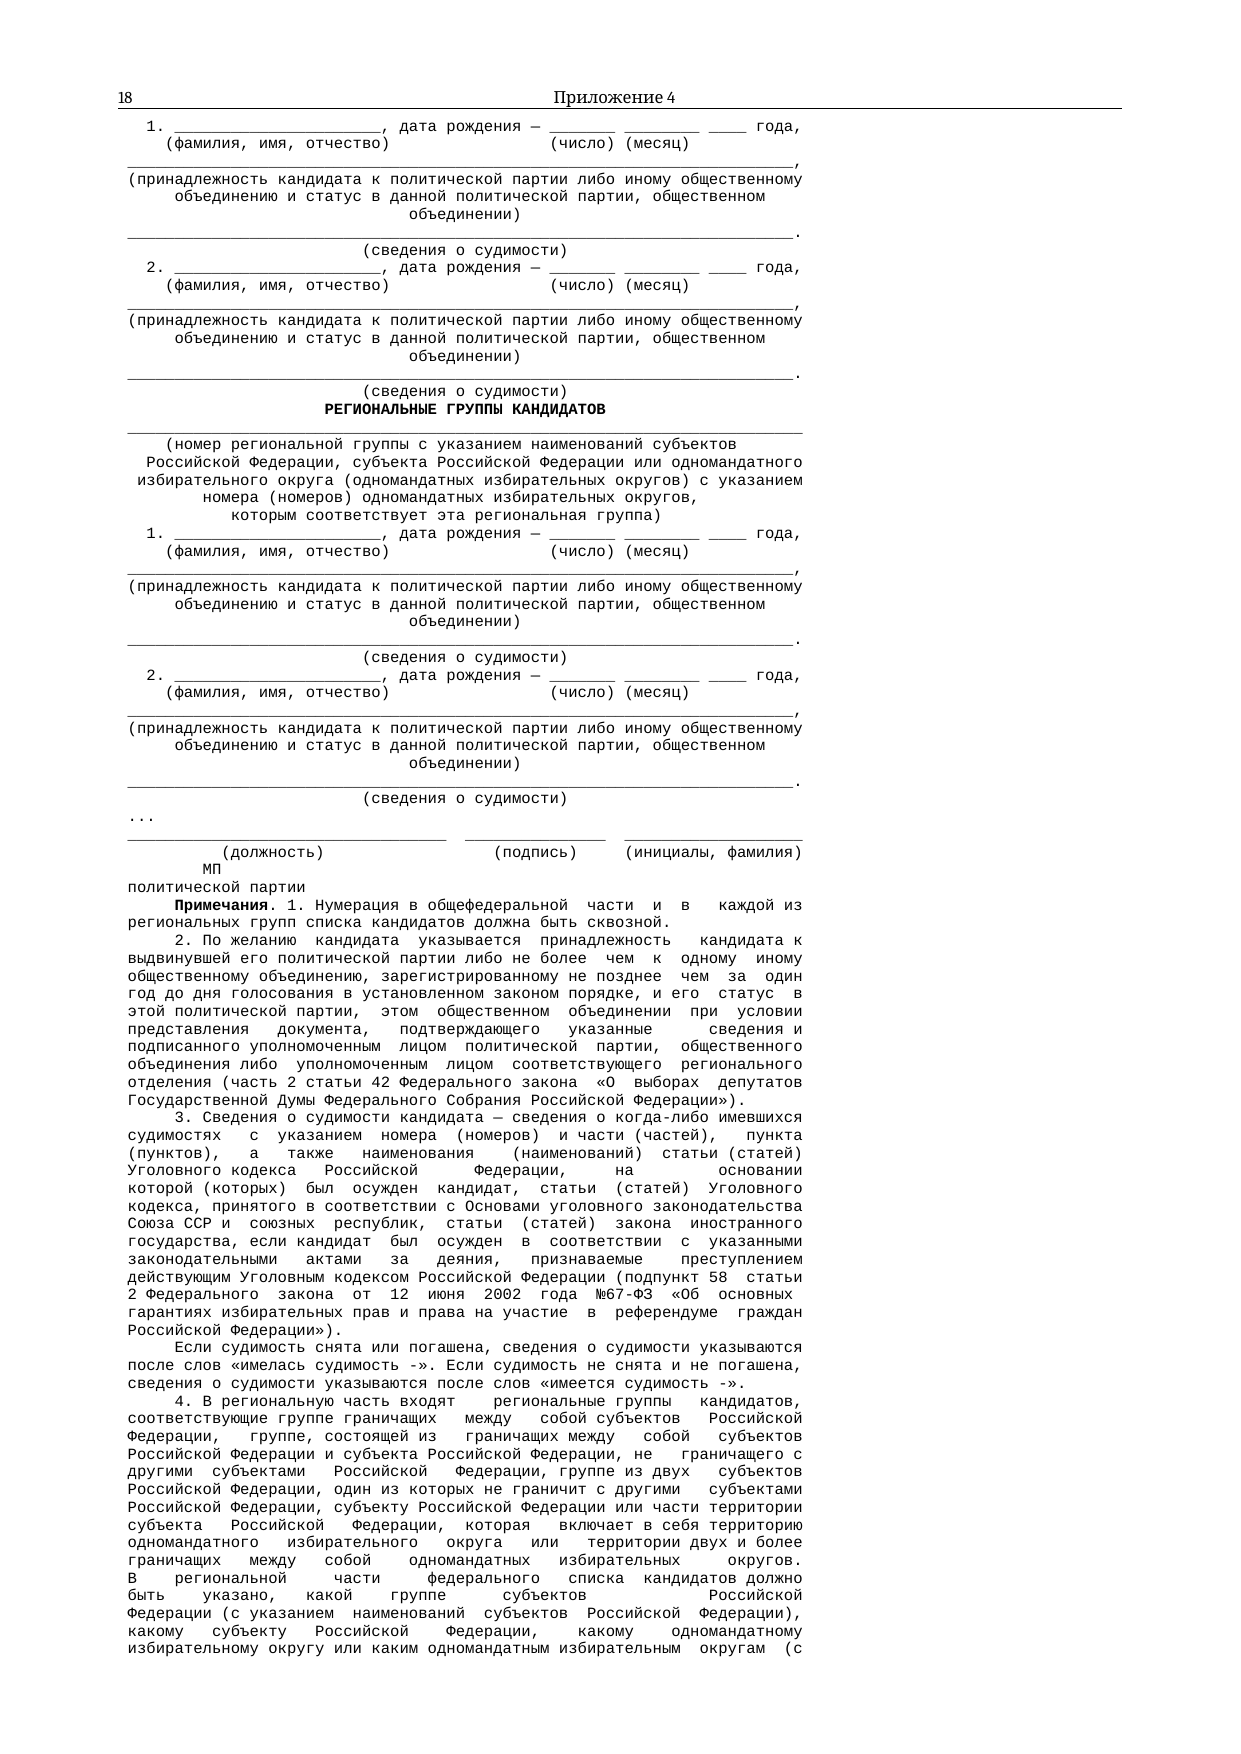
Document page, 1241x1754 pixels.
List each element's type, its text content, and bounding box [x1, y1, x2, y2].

text которым соответствует эта региональная группа) [118, 508, 1122, 525]
text объединению и статус в данной политической партии, общественном [118, 738, 1122, 756]
text (принадлежность кандидата к политической партии либо иному общественному [118, 720, 1122, 738]
text год до дня голосования в установленном законом порядке, и его статус в [118, 986, 1122, 1003]
text _______________________________________________________________________, [118, 702, 1122, 720]
text (номер региональной группы с указанием наименований субъектов [118, 437, 1122, 454]
text Примечания. 1. Нумерация в общефедеральной части и в каждой из [118, 897, 1122, 915]
text объединения либо уполномоченным лицом соответствующего регионального [118, 1057, 1122, 1074]
text Российской Федерации, субъекту Российской Федерации или части территории [118, 1499, 1122, 1517]
text другими субъектами Российской Федерации, группе из двух субъектов [118, 1464, 1122, 1482]
text 1. ______________________, дата рождения — _______ ________ ____ года, [118, 118, 1122, 136]
text какому субъекту Российской Федерации, какому одномандатному [118, 1623, 1122, 1641]
text _______________________________________________________________________. [118, 366, 1122, 384]
text МП [118, 862, 1122, 879]
text __________________________________ _______________ ___________________ [118, 826, 1122, 844]
text (принадлежность кандидата к политической партии либо иному общественному [118, 313, 1122, 331]
text 3. Сведения о судимости кандидата — сведения о когда-либо имевшихся [118, 1110, 1122, 1127]
text 2. По желанию кандидата указывается принадлежность кандидата к [118, 933, 1122, 950]
text РЕГИОНАЛЬНЫЕ ГРУППЫ КАНДИДАТОВ [118, 401, 1122, 419]
text объединении) [118, 348, 1122, 366]
text объединении) [118, 614, 1122, 632]
text Если судимость снята или погашена, сведения о судимости указываются [118, 1340, 1122, 1358]
text (фамилия, имя, отчество) (число) (месяц) [118, 685, 1122, 702]
text государства, если кандидат был осужден в соответствии с указанными [118, 1234, 1122, 1251]
text политической партии [118, 879, 1122, 897]
text общественному объединению, зарегистрированному не позднее чем за один [118, 968, 1122, 986]
text (пунктов), а также наименования (наименований) статьи (статей) [118, 1145, 1122, 1163]
text (сведения о судимости) [118, 242, 1122, 260]
text представления документа, подтверждающего указанные сведения и [118, 1021, 1122, 1039]
text Российской Федерации, один из которых не граничит с другими субъектами [118, 1482, 1122, 1499]
text соответствующие группе граничащих между собой субъектов Российской [118, 1411, 1122, 1428]
text объединению и статус в данной политической партии, общественном [118, 331, 1122, 348]
text (сведения о судимости) [118, 384, 1122, 401]
text _______________________________________________________________________, [118, 153, 1122, 171]
text _______________________________________________________________________, [118, 561, 1122, 578]
text законодательными актами за деяния, признаваемые преступлением [118, 1251, 1122, 1269]
text после слов «имелась судимость -». Если судимость не снята и не погашена, [118, 1358, 1122, 1375]
text одномандатного избирательного округа или территории двух и более [118, 1535, 1122, 1552]
text избирательному округу или каким одномандатным избирательным округам (с [118, 1641, 1122, 1659]
text 1. ______________________, дата рождения — _______ ________ ____ года, [118, 525, 1122, 543]
text Федерации (с указанием наименований субъектов Российской Федерации), [118, 1606, 1122, 1623]
text быть указано, какой группе субъектов Российской [118, 1588, 1122, 1606]
text объединении) [118, 207, 1122, 224]
text судимостях с указанием номера (номеров) и части (частей), пункта [118, 1127, 1122, 1145]
text региональных групп списка кандидатов должна быть сквозной. [118, 915, 1122, 933]
text (сведения о судимости) [118, 649, 1122, 667]
text _______________________________________________________________________. [118, 632, 1122, 649]
text объединении) [118, 756, 1122, 773]
text выдвинувшей его политической партии либо не более чем к одному иному [118, 950, 1122, 968]
text (сведения о судимости) [118, 791, 1122, 809]
text действующим Уголовным кодексом Российской Федерации (подпункт 58 статьи [118, 1269, 1122, 1287]
text (фамилия, имя, отчество) (число) (месяц) [118, 136, 1122, 153]
text объединению и статус в данной политической партии, общественном [118, 596, 1122, 614]
text Федерации, группе, состоящей из граничащих между собой субъектов [118, 1428, 1122, 1446]
text 2. ______________________, дата рождения — _______ ________ ____ года, [118, 667, 1122, 685]
text 2 Федерального закона от 12 июня 2002 года №67-ФЗ «Об основных [118, 1287, 1122, 1304]
text отделения (часть 2 статьи 42 Федерального закона «О выборах депутатов [118, 1074, 1122, 1092]
text гарантиях избирательных прав и права на участие в референдуме граждан [118, 1304, 1122, 1322]
text подписанного уполномоченным лицом политической партии, общественного [118, 1039, 1122, 1057]
text Государственной Думы Федерального Собрания Российской Федерации»). [118, 1092, 1122, 1110]
text Уголовного кодекса Российской Федерации, на основании [118, 1163, 1122, 1181]
text Российской Федерации»). [118, 1322, 1122, 1340]
text ... [118, 809, 1122, 826]
text Российской Федерации и субъекта Российской Федерации, не граничащего с [118, 1446, 1122, 1464]
text Союза ССР и союзных республик, статьи (статей) закона иностранного [118, 1216, 1122, 1234]
text сведения о судимости указываются после слов «имеется судимость -». [118, 1375, 1122, 1393]
text избирательного округа (одномандатных избирательных округов) с указанием [118, 472, 1122, 490]
text (принадлежность кандидата к политической партии либо иному общественному [118, 171, 1122, 189]
text которой (которых) был осужден кандидат, статьи (статей) Уголовного [118, 1181, 1122, 1198]
text (должность) (подпись) (инициалы, фамилия) [118, 844, 1122, 862]
text (фамилия, имя, отчество) (число) (месяц) [118, 543, 1122, 561]
text граничащих между собой одномандатных избирательных округов. [118, 1552, 1122, 1570]
text 4. В региональную часть входят региональные группы кандидатов, [118, 1393, 1122, 1411]
text _______________________________________________________________________, [118, 295, 1122, 313]
text (фамилия, имя, отчество) (число) (месяц) [118, 277, 1122, 295]
text (принадлежность кандидата к политической партии либо иному общественному [118, 578, 1122, 596]
text _______________________________________________________________________. [118, 773, 1122, 791]
text субъекта Российской Федерации, которая включает в себя территорию [118, 1517, 1122, 1535]
text этой политической партии, этом общественном объединении при условии [118, 1003, 1122, 1021]
text ________________________________________________________________________ [118, 419, 1122, 437]
text 2. ______________________, дата рождения — _______ ________ ____ года, [118, 260, 1122, 277]
text Российской Федерации, субъекта Российской Федерации или одномандатного [118, 454, 1122, 472]
text кодекса, принятого в соответствии с Основами уголовного законодательства [118, 1198, 1122, 1216]
text объединению и статус в данной политической партии, общественном [118, 189, 1122, 207]
text номера (номеров) одномандатных избирательных округов, [118, 490, 1122, 508]
text В региональной части федерального списка кандидатов должно [118, 1570, 1122, 1588]
text _______________________________________________________________________. [118, 224, 1122, 242]
